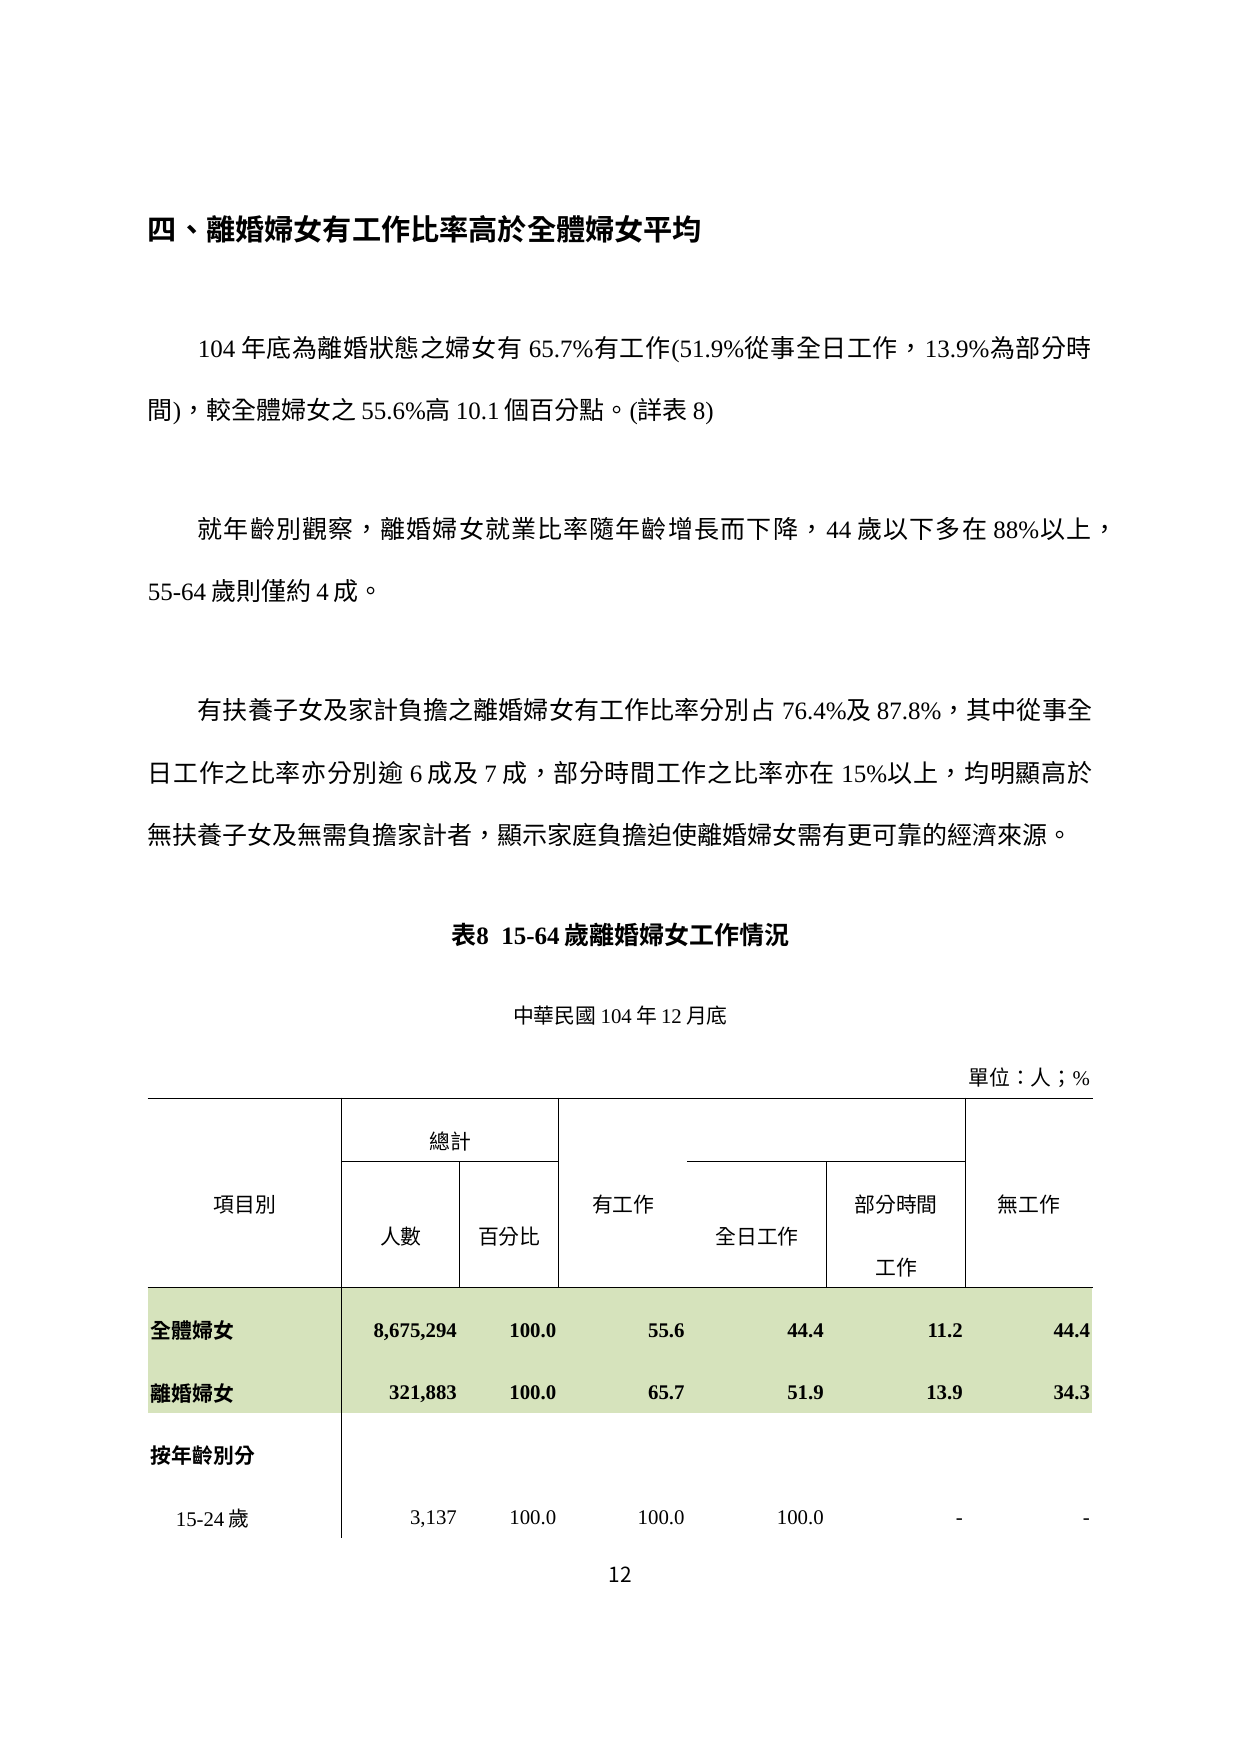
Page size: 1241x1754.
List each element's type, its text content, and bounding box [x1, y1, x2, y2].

table_cell [342, 1413, 459, 1476]
table_cell 100.0 [687, 1476, 826, 1538]
table_cell 100.0 [459, 1288, 559, 1351]
table_cell 單位：人；% [148, 1035, 1092, 1098]
table_cell 34.3 [965, 1351, 1092, 1413]
table_cell 按年齡別分 [148, 1413, 341, 1476]
table_cell [687, 1413, 826, 1476]
table_cell [965, 1413, 1092, 1476]
table_cell 無工作 [966, 1099, 1092, 1287]
table_cell 13.9 [826, 1351, 965, 1413]
table_cell 人數 [342, 1162, 459, 1287]
table_cell 百分比 [460, 1162, 558, 1287]
text 就年齡別觀察，離婚婦女就業比率隨年齡增長而下降，44歲以下多在88%以上，55-64歲則僅約4成。 [148, 486, 1092, 611]
table_cell 離婚婦女 [148, 1351, 341, 1413]
table_cell 100.0 [559, 1476, 687, 1538]
text 四、離婚婦女有工作比率高於全體婦女平均 [148, 186, 1092, 248]
table_cell [559, 1413, 687, 1476]
table_cell 8,675,294 [342, 1288, 459, 1351]
table_cell 100.0 [459, 1351, 559, 1413]
table_cell - [826, 1476, 965, 1538]
list 15-64歲離婚婦女工作情況 [148, 892, 1092, 954]
table_cell 3,137 [342, 1476, 459, 1538]
table_cell 11.2 [826, 1288, 965, 1351]
table_header 中華民國104年12月底 [148, 973, 1092, 1035]
text 104年底為離婚狀態之婦女有65.7%有工作(51.9%從事全日工作，13.9%為部分時間)，較全體婦女之55.6%高10.1個百分點。(詳表8) [148, 304, 1092, 429]
table_cell 部分時間 工作 [827, 1162, 965, 1287]
table_cell [459, 1413, 559, 1476]
table_cell - [965, 1476, 1092, 1538]
table_cell 44.4 [965, 1288, 1092, 1351]
table_cell 總計 [342, 1099, 558, 1161]
table_cell 全體婦女 [148, 1288, 341, 1351]
text 有扶養子女及家計負擔之離婚婦女有工作比率分別占76.4%及87.8%，其中從事全日工作之比率亦分別逾6成及7成，部分時間工作之比率亦在15%以上，均明顯高於無扶養子女及無需負擔家計者，顯示家庭負擔迫使離婚婦女需有更可靠的經濟來源。 [148, 667, 1092, 854]
table_cell [687, 1099, 965, 1161]
table_cell 項目別 [148, 1099, 341, 1287]
table_cell 321,883 [342, 1351, 459, 1413]
table_cell 15-24歲 [148, 1476, 341, 1538]
table_cell 100.0 [459, 1476, 559, 1538]
table_cell 55.6 [559, 1288, 687, 1351]
table_cell 51.9 [687, 1351, 826, 1413]
table_cell [826, 1413, 965, 1476]
table_cell 有工作 [559, 1099, 687, 1287]
table_cell 全日工作 [687, 1162, 826, 1287]
table_cell 65.7 [559, 1351, 687, 1413]
table_cell 44.4 [687, 1288, 826, 1351]
